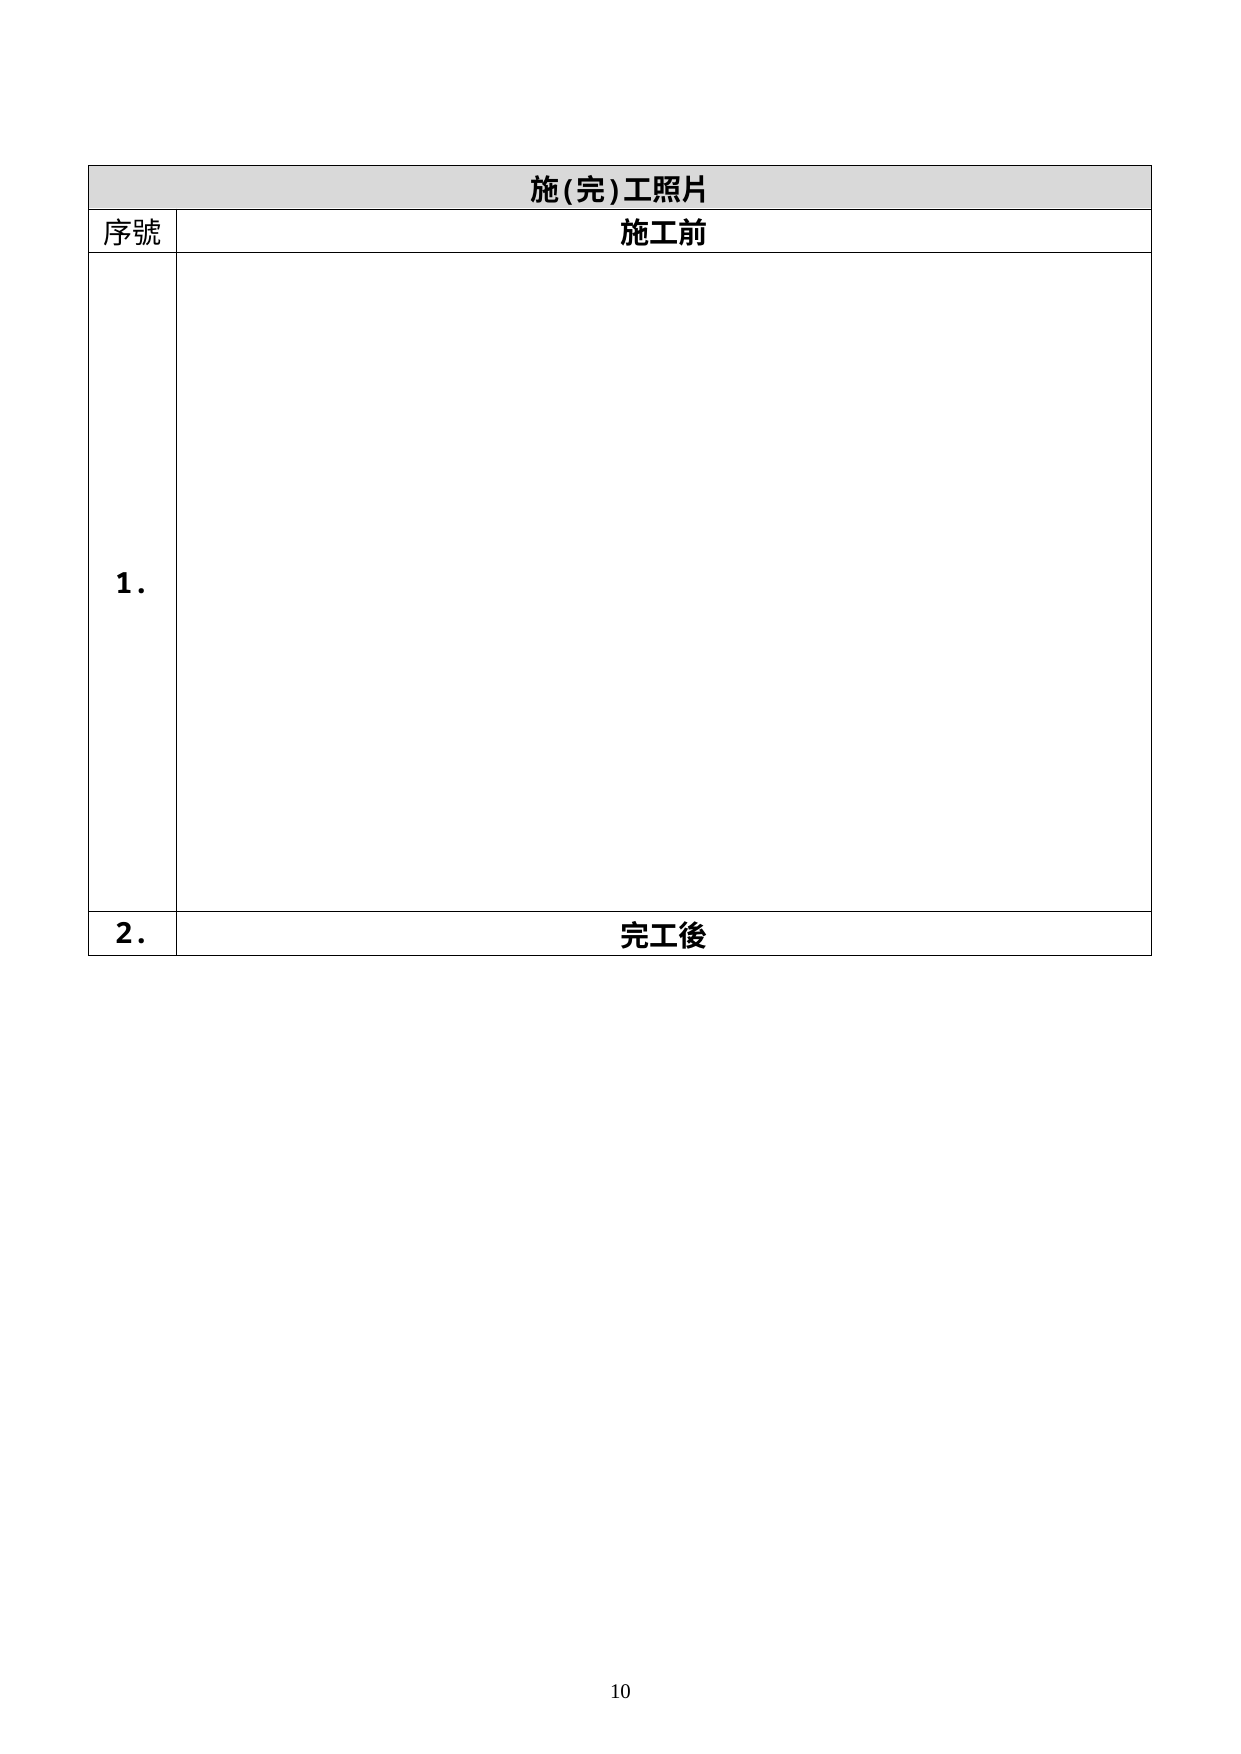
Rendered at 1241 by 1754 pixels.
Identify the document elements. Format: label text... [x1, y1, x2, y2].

table_cell 序號 [89, 210, 176, 252]
table_cell 2. [89, 912, 176, 954]
table_cell 1. [89, 253, 176, 911]
table_cell [177, 253, 1151, 911]
table_cell 完工後 [177, 912, 1151, 954]
table_cell 施工前 [177, 210, 1151, 252]
table_header 施(完)工照片 [89, 166, 1151, 208]
